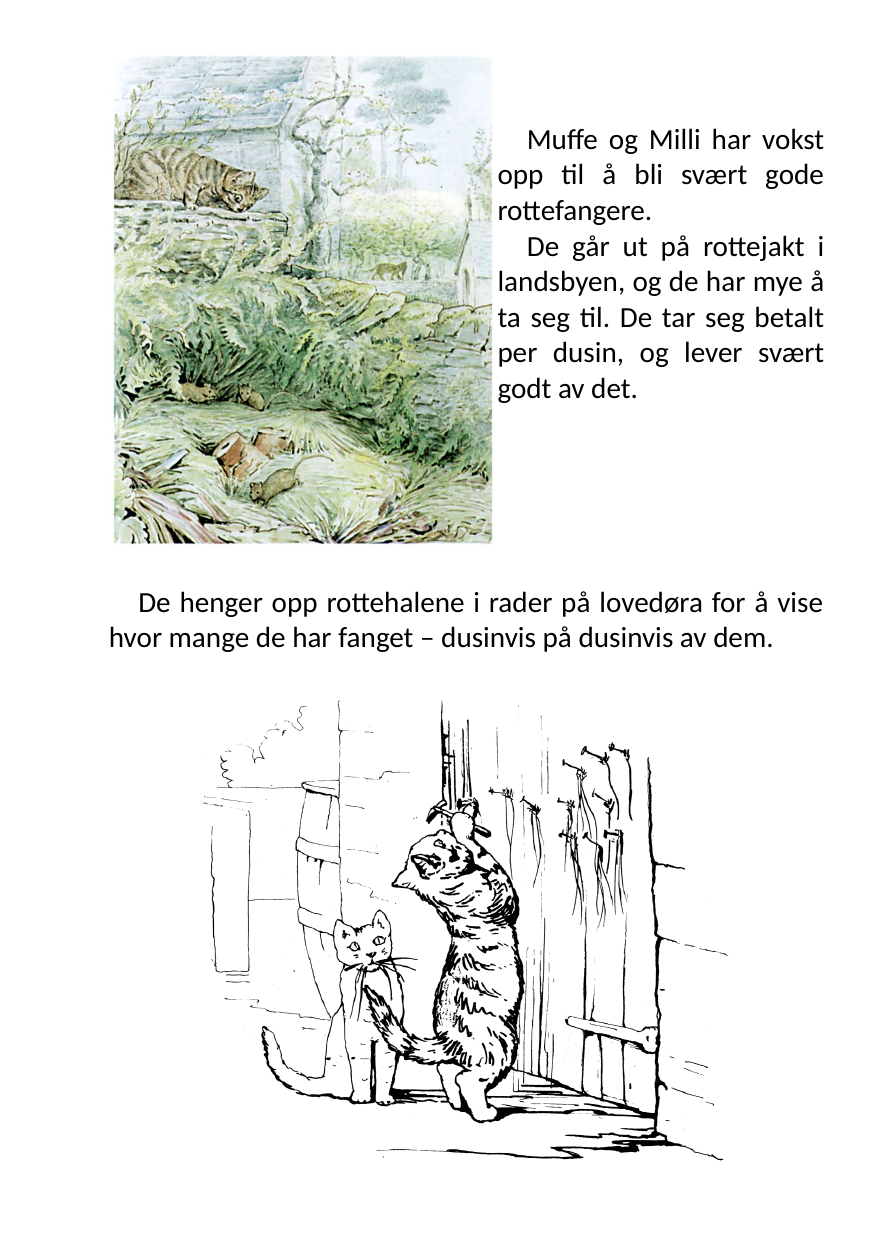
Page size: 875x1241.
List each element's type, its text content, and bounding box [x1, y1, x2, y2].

text De går ut på rottejakt i landsbyen, og de har mye å ta seg til. De tar seg betalt per dusin, og lever svært godt av det. [498, 228, 824, 406]
text De henger opp rottehalene i rader på lovedøra for å vise hvor mange de har fanget – dusinvis på dusinvis av dem. [109, 584, 824, 655]
picture [194, 690, 740, 1168]
text Muffe og Milli har vokst opp til å bli svært gode rottefangere. [498, 121, 824, 228]
picture [108, 49, 498, 550]
